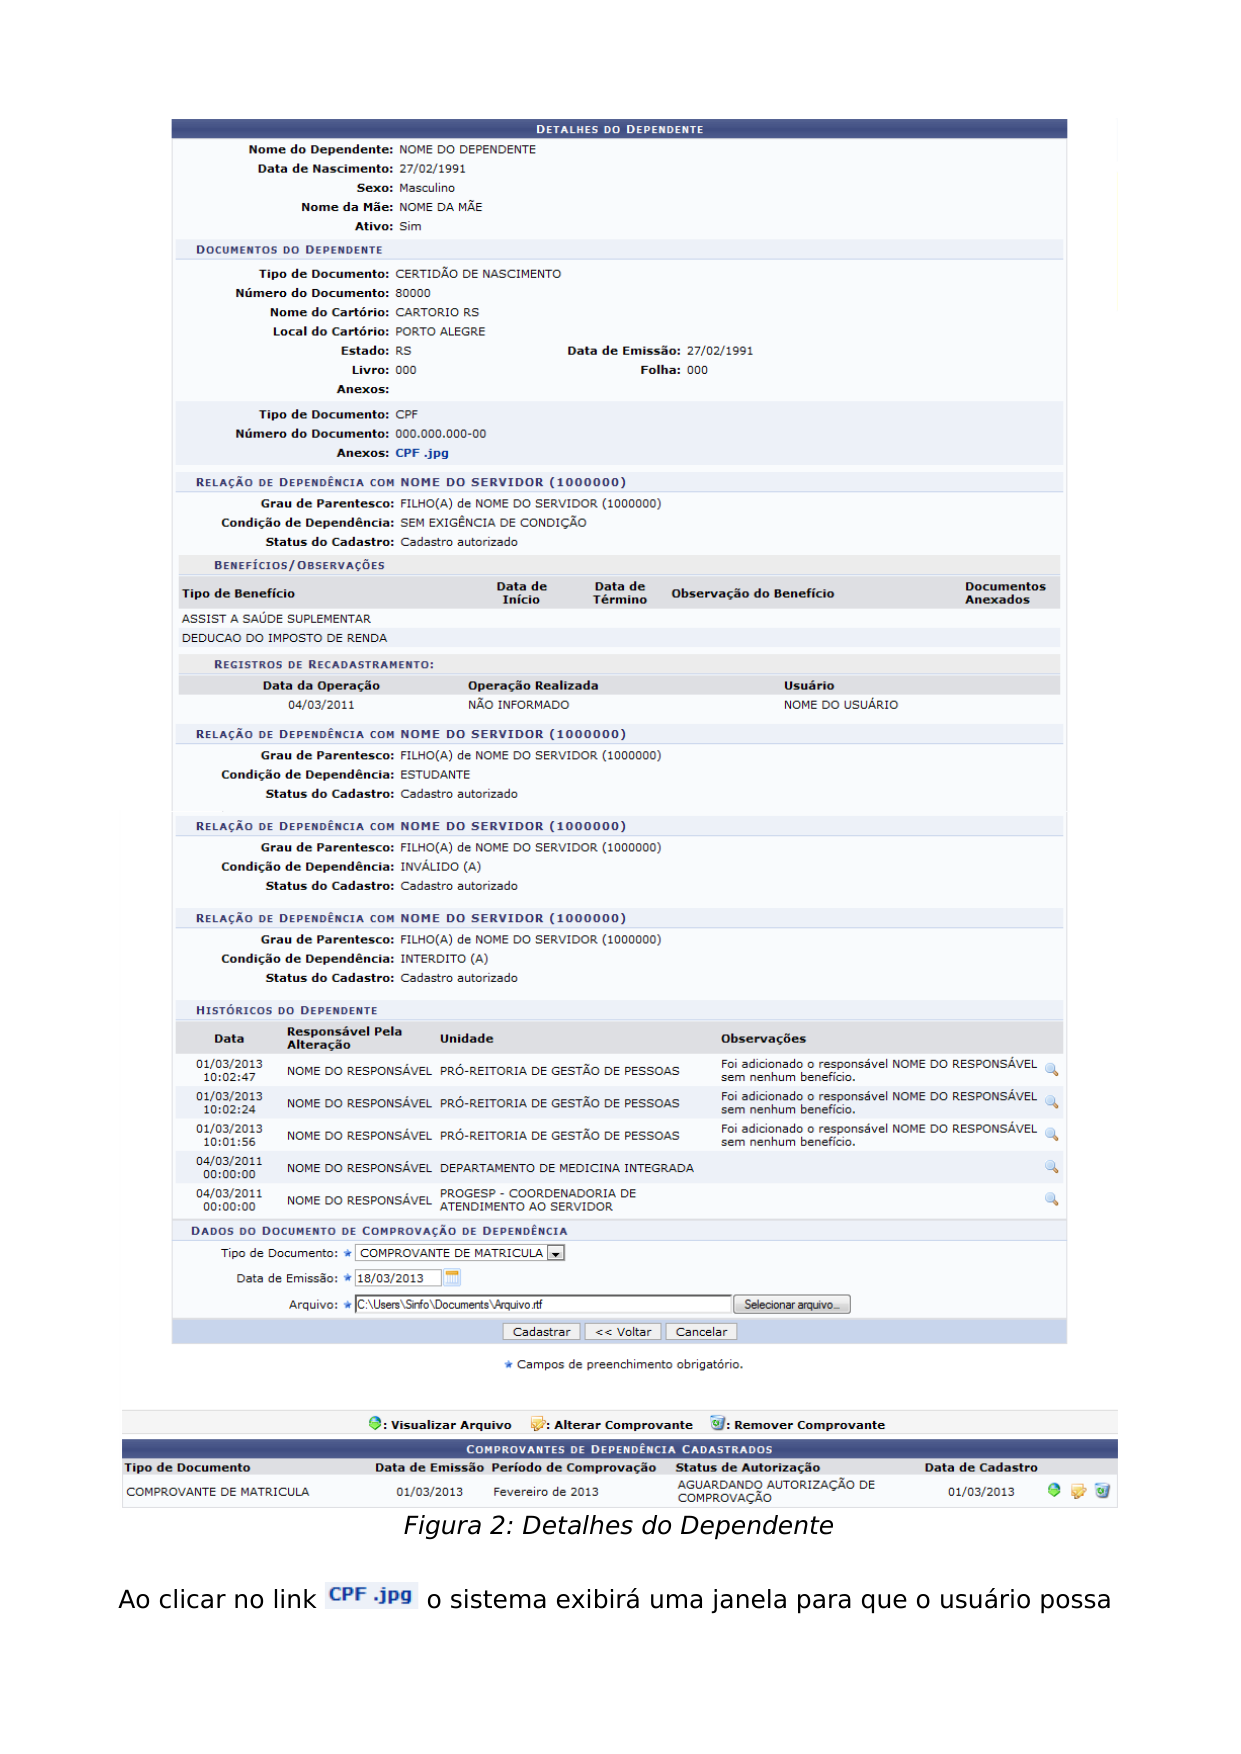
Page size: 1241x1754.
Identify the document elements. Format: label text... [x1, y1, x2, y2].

picture [324, 1582, 419, 1609]
text Ao clicar no link o sistema exibirá uma janela para que o usuário possa [118, 1582, 1122, 1614]
text Figura 2: Detalhes do Dependente [118, 1512, 1122, 1540]
picture [118, 118, 1123, 1512]
